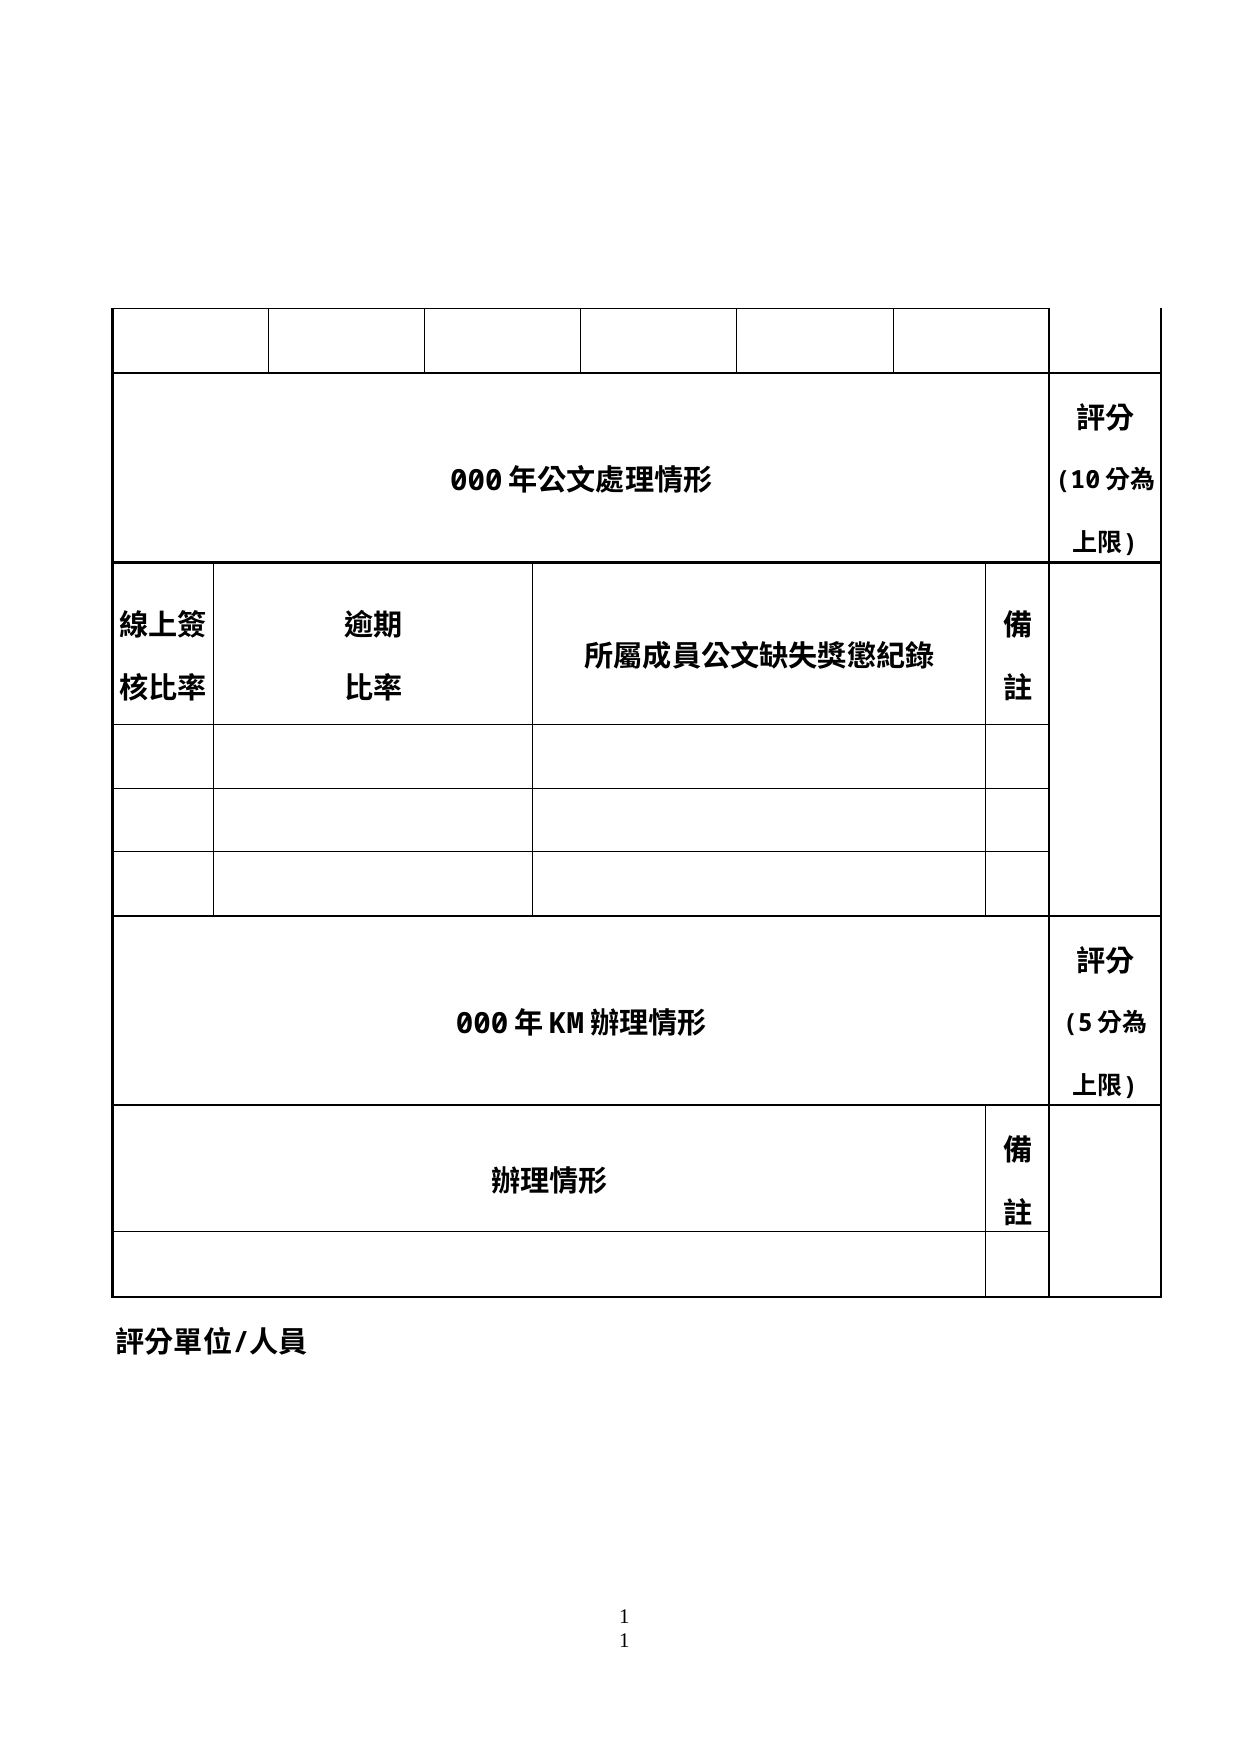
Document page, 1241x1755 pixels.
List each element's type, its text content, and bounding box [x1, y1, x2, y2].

table_cell [737, 309, 893, 372]
table_cell [114, 852, 213, 914]
table_cell 備註 [986, 1106, 1048, 1231]
table_cell 辦理情形 [114, 1106, 985, 1231]
table_cell [533, 725, 985, 787]
table_cell [1050, 788, 1160, 851]
table_cell 000年KM辦理情形 [114, 917, 1048, 1104]
table_cell [214, 852, 532, 914]
table_cell 逾期 比率 [214, 564, 532, 724]
table_cell [214, 725, 532, 787]
table_cell [986, 725, 1048, 787]
table_cell [1050, 724, 1160, 787]
table_cell [581, 309, 736, 372]
table_cell [214, 789, 532, 851]
table_cell 評分 (10分為上限) [1050, 374, 1160, 561]
table_cell [1050, 564, 1160, 724]
table_cell [114, 725, 213, 787]
table_cell 評分 (5分為上限) [1050, 917, 1160, 1104]
table_cell [533, 789, 985, 851]
table_cell [986, 1232, 1048, 1296]
table_cell 所屬成員公文缺失獎懲紀錄 [533, 564, 985, 724]
table_cell [894, 309, 1048, 372]
table_cell [986, 789, 1048, 851]
table_cell [820, 1298, 896, 1360]
table_cell 000年公文處理情形 [114, 374, 1048, 561]
table_cell [1050, 308, 1160, 372]
table_cell [986, 852, 1048, 914]
table_cell [533, 852, 985, 914]
table_cell [896, 1298, 986, 1360]
table_cell [1049, 1298, 1161, 1360]
table_cell 備註 [986, 564, 1048, 724]
table_cell 評分單位/人員 [113, 1298, 820, 1360]
table_cell [114, 309, 268, 372]
table_cell [425, 309, 580, 372]
table_cell [986, 1298, 1049, 1360]
table_cell [1050, 851, 1160, 914]
table_cell [114, 1232, 985, 1296]
table_cell [1050, 1106, 1160, 1296]
table_cell 線上簽核比率 [114, 564, 213, 724]
table_cell [269, 309, 424, 372]
table_cell [114, 789, 213, 851]
